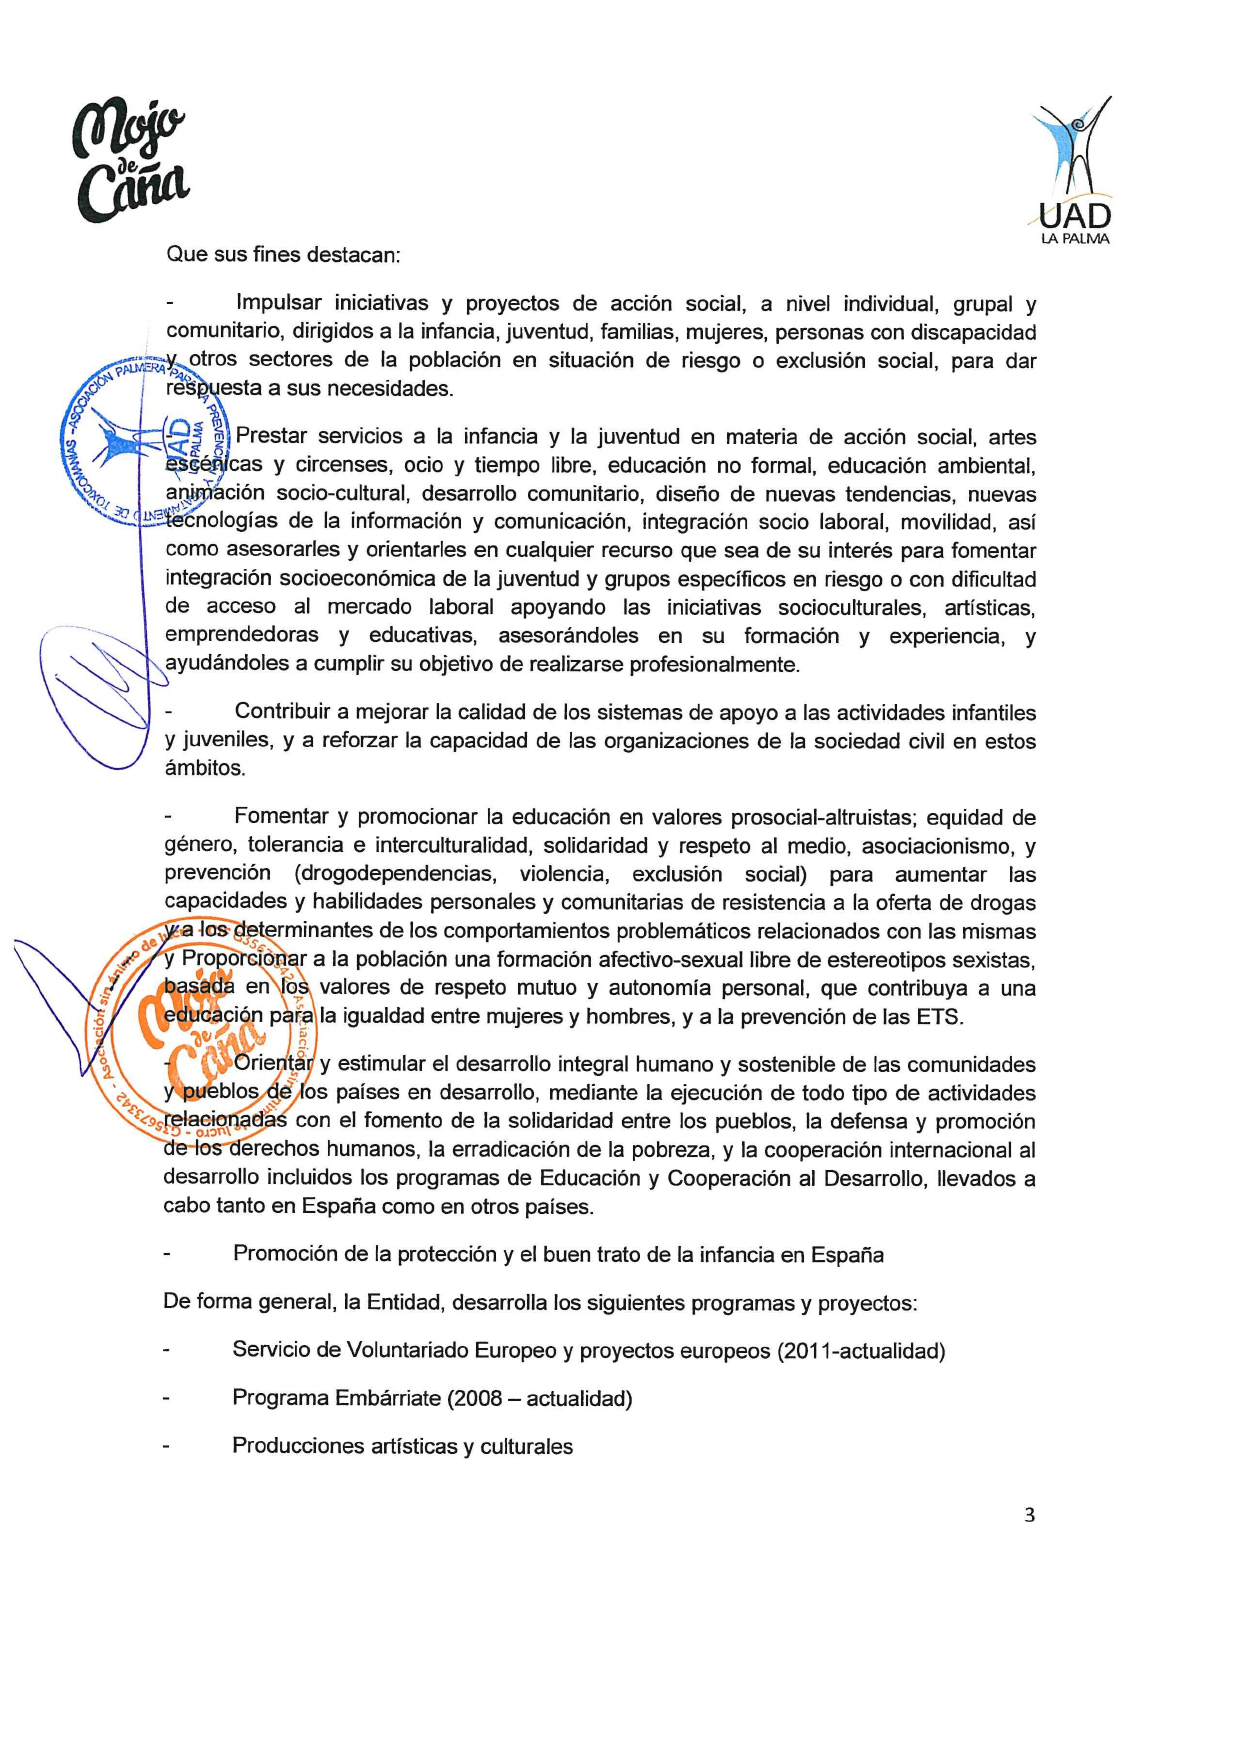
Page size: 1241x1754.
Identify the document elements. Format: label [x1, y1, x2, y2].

picture [7, 95, 1117, 1522]
